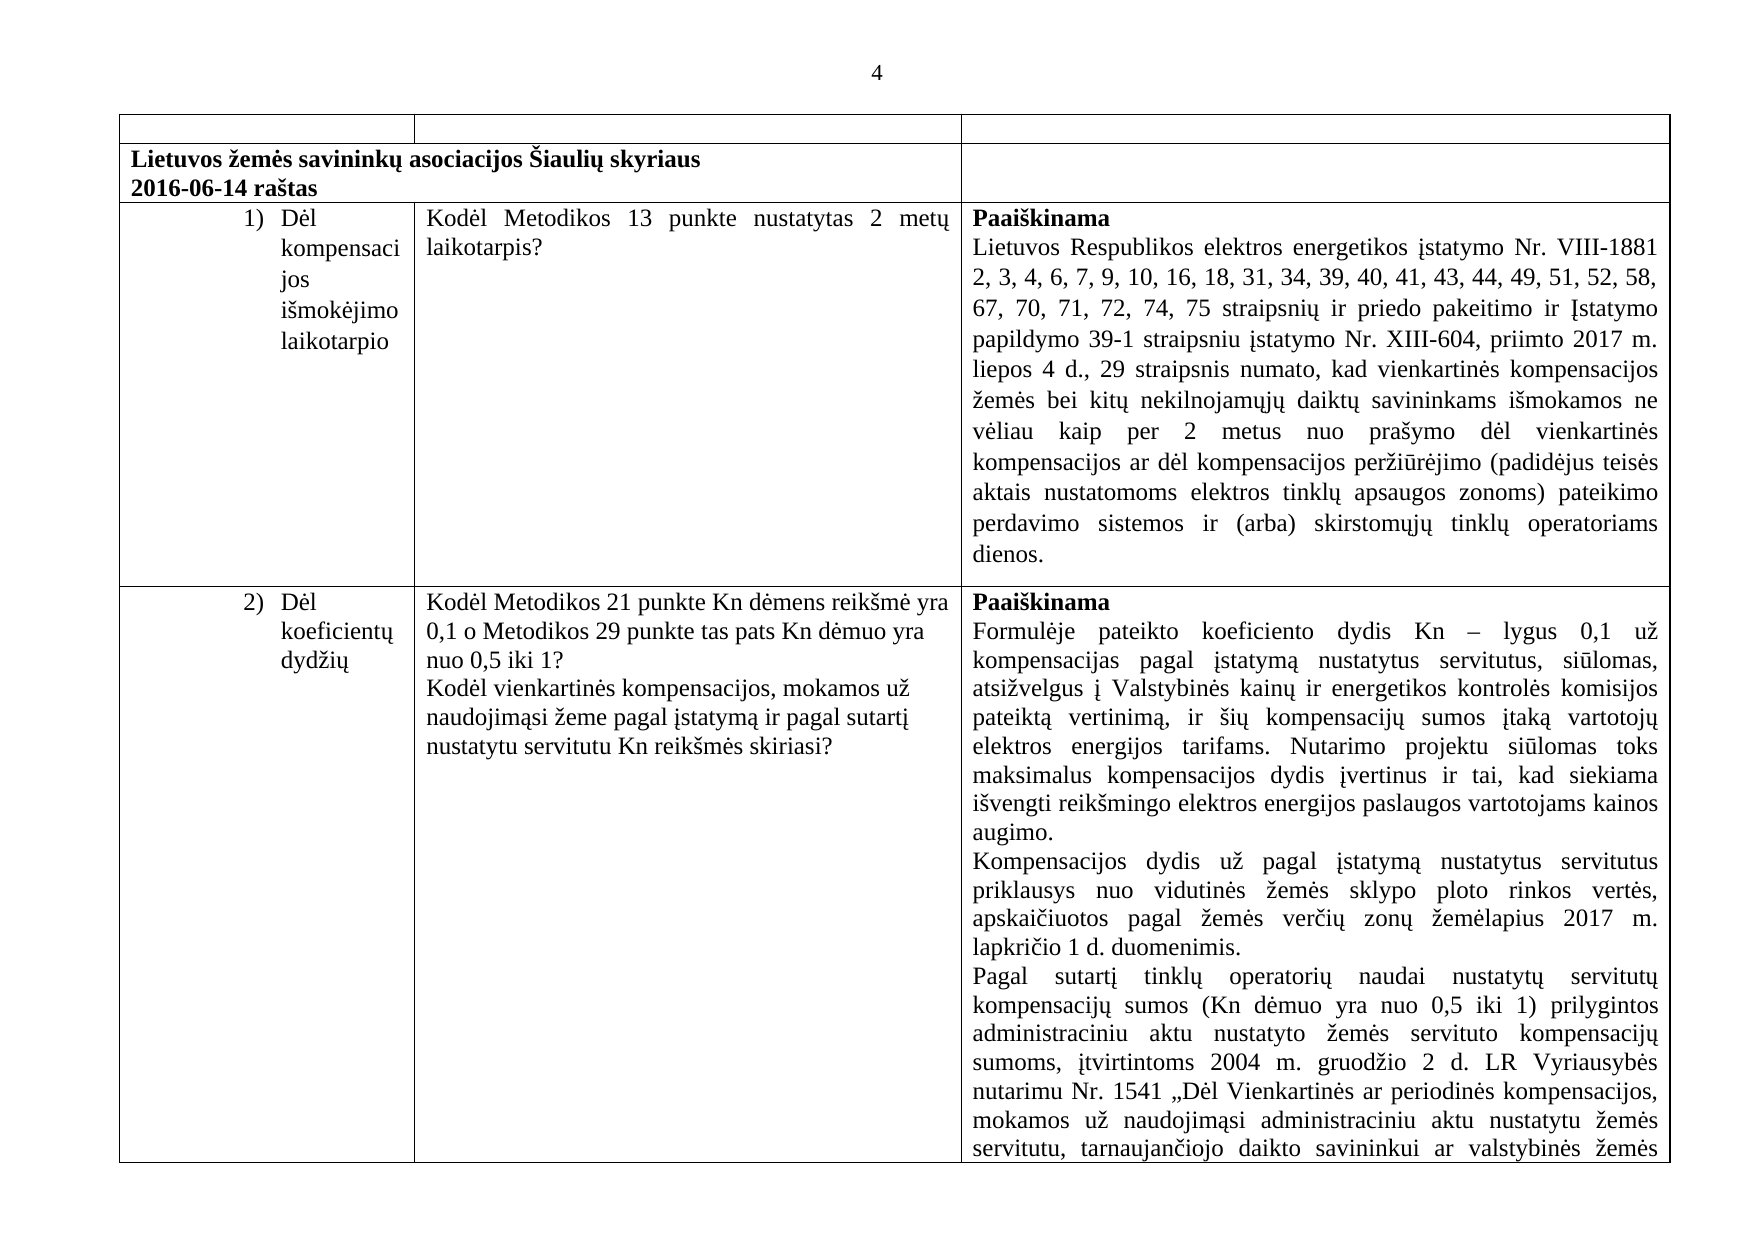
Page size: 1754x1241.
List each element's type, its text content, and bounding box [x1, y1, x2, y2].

table_cell [120, 115, 414, 143]
table_cell [962, 115, 1669, 143]
table_cell Kodėl Metodikos 13 punkte nustatytas 2 metų laikotarpis? [415, 203, 961, 586]
table_cell Kodėl Metodikos 21 punkte Kn dėmens reikšmė yra 0,1 o Metodikos 29 punkte tas pats Kn dėmuo yra nuo 0,5 iki 1? Kodėl vienkartinės kompensacijos, mokamos už naudojimąsi žeme pagal įstatymą ir pagal sutartį nustatytu servitutu Kn reikšmės skiriasi? [415, 587, 961, 1162]
table_cell Dėl kompensacijos išmokėjimo laikotarpio [120, 203, 414, 586]
table_cell Paaiškinama Formulėje pateikto koeficiento dydis Kn – lygus 0,1 už kompensacijas pagal įstatymą nustatytus servitutus, siūlomas, atsižvelgus į Valstybinės kainų ir energetikos kontrolės komisijos pateiktą vertinimą, ir šių kompensacijų sumos įtaką vartotojų elektros energijos tarifams. Nutarimo projektu siūlomas toks maksimalus kompensacijos dydis įvertinus ir tai, kad siekiama išvengti reikšmingo elektros energijos paslaugos vartotojams kainos augimo. Kompensacijos dydis už pagal įstatymą nustatytus servitutus priklausys nuo vidutinės žemės sklypo ploto rinkos vertės, apskaičiuotos pagal žemės verčių zonų žemėlapius 2017 m. lapkričio 1 d. duomenimis. Pagal sutartį tinklų operatorių naudai nustatytų servitutų kompensacijų sumos (Kn dėmuo yra nuo 0,5 iki 1) prilygintos administraciniu aktu nustatyto žemės servituto kompensacijų sumoms, įtvirtintoms 2004 m. gruodžio 2 d. LR Vyriausybės nutarimu Nr. 1541 „Dėl Vienkartinės ar periodinės kompensacijos, mokamos už naudojimąsi administraciniu aktu nustatytu žemės servitutu, tarnaujančiojo daikto savininkui ar valstybinės žemės [962, 587, 1669, 1162]
table_cell Dėl koeficientų dydžių [120, 587, 414, 1162]
table_cell Lietuvos žemės savininkų asociacijos Šiaulių skyriaus 2016-06-14 raštas [120, 144, 961, 202]
table_cell [415, 115, 961, 143]
table_cell Paaiškinama Lietuvos Respublikos elektros energetikos įstatymo Nr. VIII-1881 2, 3, 4, 6, 7, 9, 10, 16, 18, 31, 34, 39, 40, 41, 43, 44, 49, 51, 52, 58, 67, 70, 71, 72, 74, 75 straipsnių ir priedo pakeitimo ir Įstatymo papildymo 39-1 straipsniu įstatymo Nr. XIII-604, priimto 2017 m. liepos 4 d., 29 straipsnis numato, kad vienkartinės kompensacijos žemės bei kitų nekilnojamųjų daiktų savininkams išmokamos ne vėliau kaip per 2 metus nuo prašymo dėl vienkartinės kompensacijos ar dėl kompensacijos peržiūrėjimo (padidėjus teisės aktais nustatomoms elektros tinklų apsaugos zonoms) pateikimo perdavimo sistemos ir (arba) skirstomųjų tinklų operatoriams dienos. [962, 203, 1669, 586]
table_cell [962, 144, 1669, 202]
